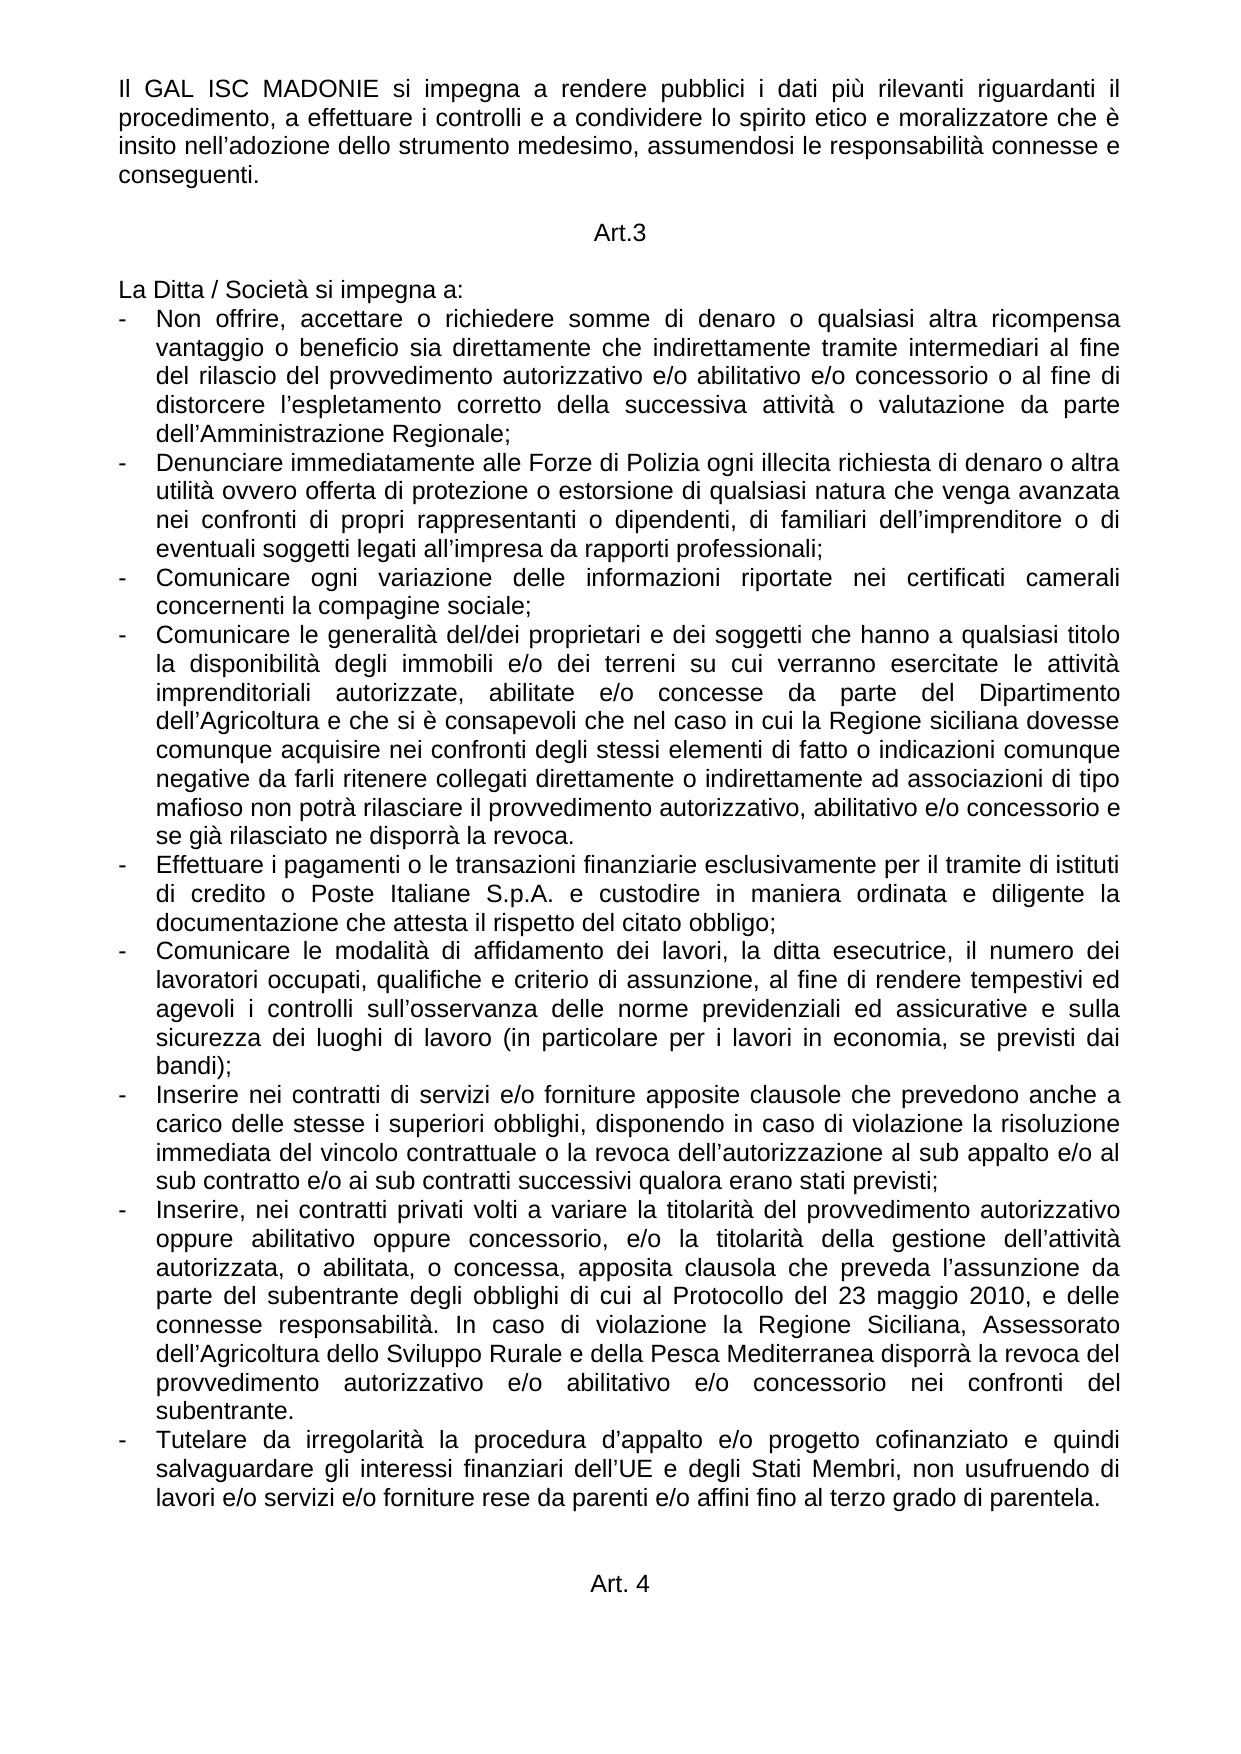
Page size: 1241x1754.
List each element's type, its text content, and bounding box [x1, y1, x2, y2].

list Non offrire, accettare o richiedere somme di denaro o qualsiasi altra ricompensa vantaggio o beneficio sia direttamente che indirettamente tramite intermediari al fine del rilascio del provvedimento autorizzativo e/o abilitativo e/o concessorio o al fine di distorcere l’espletamento corretto della successiva attività o valutazione da parte dell’Amministrazione Regionale; [118, 304, 1122, 448]
list Effettuare i pagamenti o le transazioni finanziarie esclusivamente per il tramite di istituti di credito o Poste Italiane S.p.A. e custodire in maniera ordinata e diligente la documentazione che attesta il rispetto del citato obbligo; [118, 850, 1122, 936]
text La Ditta / Società si impegna a: [118, 275, 1122, 304]
text Art. 4 [118, 1569, 1122, 1598]
list Inserire, nei contratti privati volti a variare la titolarità del provvedimento autorizzativo oppure abilitativo oppure concessorio, e/o la titolarità della gestione dell’attività autorizzata, o abilitata, o concessa, apposita clausola che preveda l’assunzione da parte del subentrante degli obblighi di cui al Protocollo del 23 maggio 2010, e delle connesse responsabilità. In caso di violazione la Regione Siciliana, Assessorato dell’Agricoltura dello Sviluppo Rurale e della Pesca Mediterranea disporrà la revoca del provvedimento autorizzativo e/o abilitativo e/o concessorio nei confronti del subentrante. [118, 1195, 1122, 1425]
list Comunicare le modalità di affidamento dei lavori, la ditta esecutrice, il numero dei lavoratori occupati, qualifiche e criterio di assunzione, al fine di rendere tempestivi ed agevoli i controlli sull’osservanza delle norme previdenziali ed assicurative e sulla sicurezza dei luoghi di lavoro (in particolare per i lavori in economia, se previsti dai bandi); [118, 936, 1122, 1080]
text Il GAL ISC MADONIE si impegna a rendere pubblici i dati più rilevanti riguardanti il procedimento, a effettuare i controlli e a condividere lo spirito etico e moralizzatore che è insito nell’adozione dello strumento medesimo, assumendosi le responsabilità connesse e conseguenti. [118, 74, 1122, 189]
list Comunicare ogni variazione delle informazioni riportate nei certificati camerali concernenti la compagine sociale; [118, 563, 1122, 620]
list Denunciare immediatamente alle Forze di Polizia ogni illecita richiesta di denaro o altra utilità ovvero offerta di protezione o estorsione di qualsiasi natura che venga avanzata nei confronti di propri rappresentanti o dipendenti, di familiari dell’imprenditore o di eventuali soggetti legati all’impresa da rapporti professionali; [118, 448, 1122, 563]
list Inserire nei contratti di servizi e/o forniture apposite clausole che prevedono anche a carico delle stesse i superiori obblighi, disponendo in caso di violazione la risoluzione immediata del vincolo contrattuale o la revoca dell’autorizzazione al sub appalto e/o al sub contratto e/o ai sub contratti successivi qualora erano stati previsti; [118, 1080, 1122, 1195]
list Tutelare da irregolarità la procedura d’appalto e/o progetto cofinanziato e quindi salvaguardare gli interessi finanziari dell’UE e degli Stati Membri, non usufruendo di lavori e/o servizi e/o forniture rese da parenti e/o affini fino al terzo grado di parentela. [118, 1425, 1122, 1511]
text Art.3 [118, 218, 1122, 246]
list Comunicare le generalità del/dei proprietari e dei soggetti che hanno a qualsiasi titolo la disponibilità degli immobili e/o dei terreni su cui verranno esercitate le attività imprenditoriali autorizzate, abilitate e/o concesse da parte del Dipartimento dell’Agricoltura e che si è consapevoli che nel caso in cui la Regione siciliana dovesse comunque acquisire nei confronti degli stessi elementi di fatto o indicazioni comunque negative da farli ritenere collegati direttamente o indirettamente ad associazioni di tipo mafioso non potrà rilasciare il provvedimento autorizzativo, abilitativo e/o concessorio e se già rilasciato ne disporrà la revoca. [118, 620, 1122, 850]
